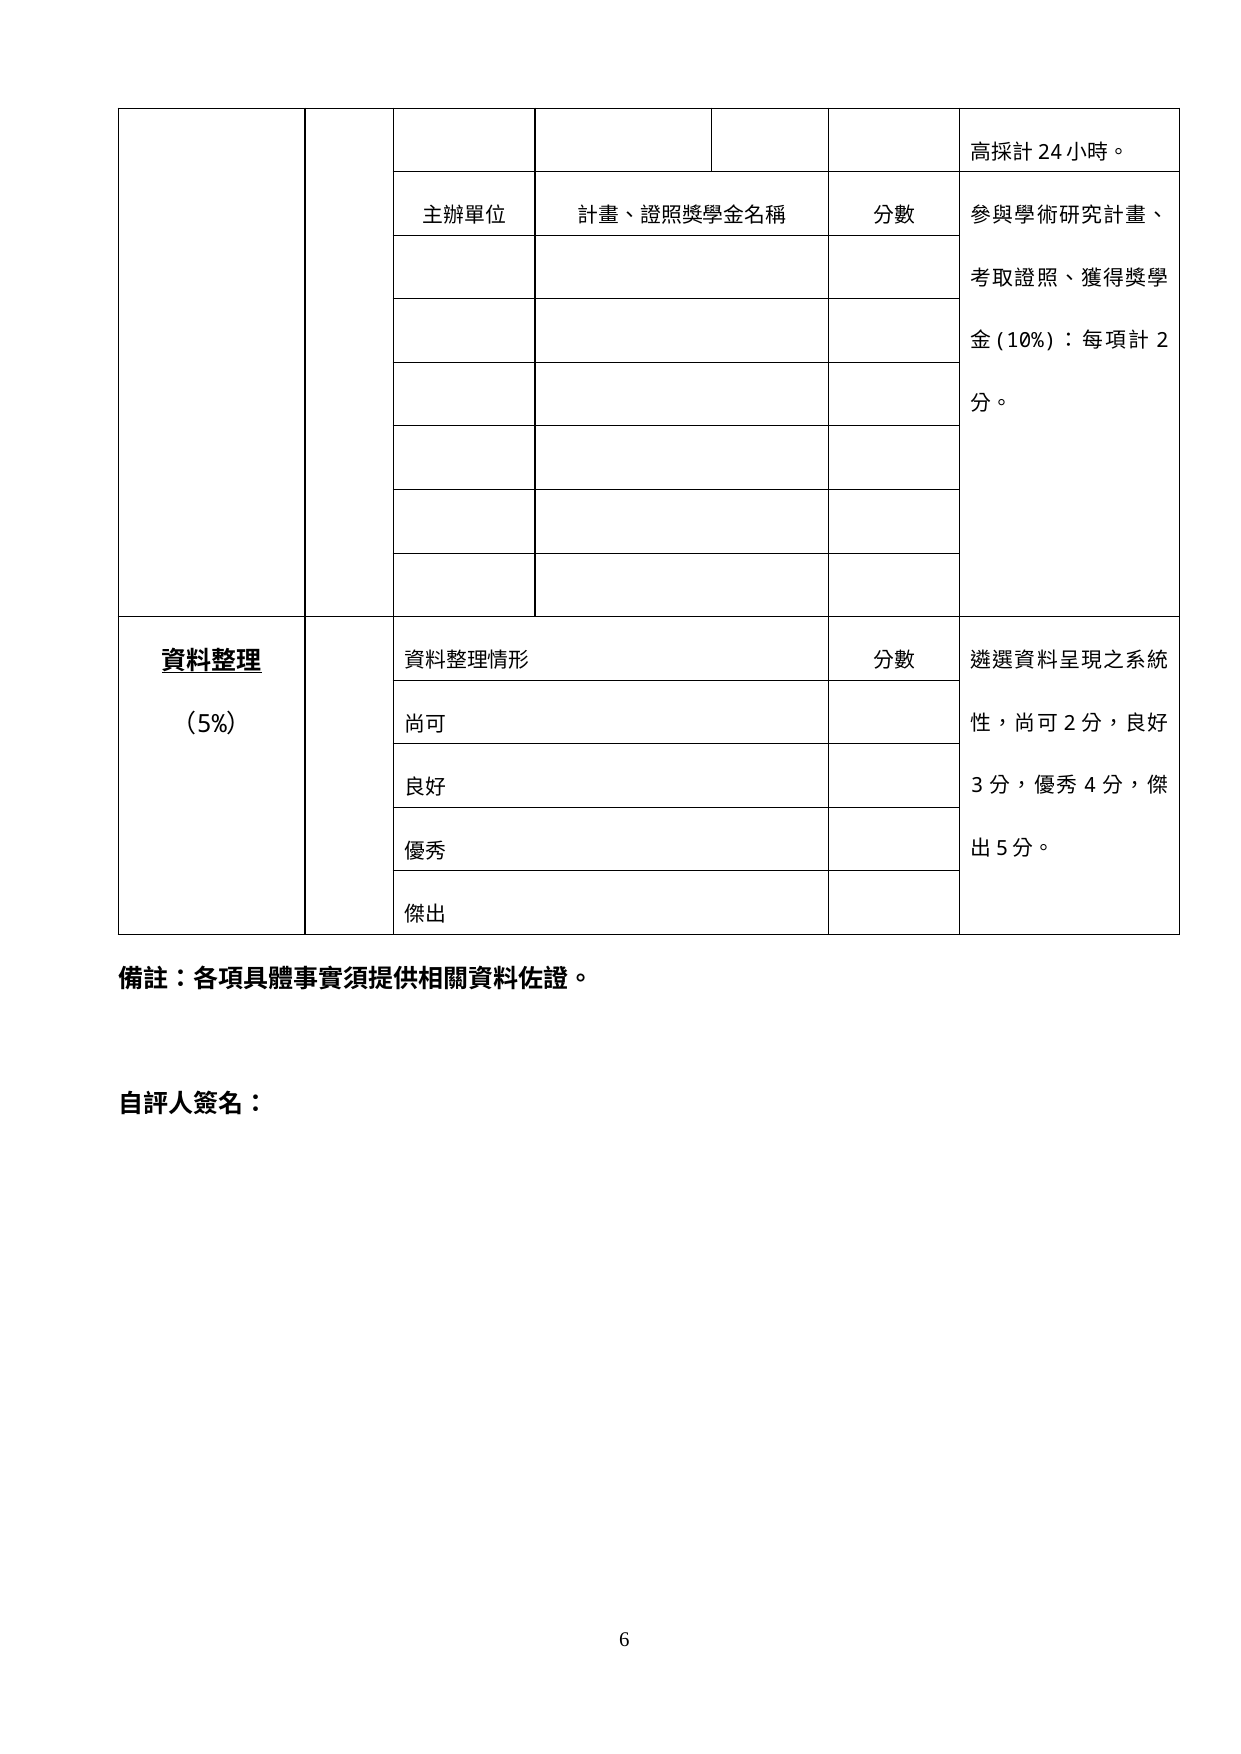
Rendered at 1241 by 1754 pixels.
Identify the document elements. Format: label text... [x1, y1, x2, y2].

table_cell [829, 808, 959, 870]
table_cell 傑出 [394, 871, 828, 934]
table_cell [536, 109, 711, 171]
table_cell [394, 299, 534, 362]
table_cell [306, 617, 393, 934]
text 備註：各項具體事實須提供相關資料佐證。 [118, 935, 1122, 997]
table_cell [394, 236, 534, 298]
table_cell 計畫、證照獎學金名稱 [536, 172, 828, 235]
table_cell 分數 [829, 617, 959, 679]
table_cell 優秀 [394, 808, 828, 870]
table_cell [394, 490, 534, 552]
table_cell [536, 490, 828, 552]
table_cell [536, 299, 828, 362]
table_cell [829, 744, 959, 807]
table_cell [536, 554, 828, 616]
table_cell 參與學術研究計畫、考取證照、獲得獎學金(10%)：每項計2分。 [960, 172, 1179, 616]
table_cell [829, 554, 959, 616]
table_cell [119, 109, 304, 616]
table_cell 分數 [829, 172, 959, 235]
table_cell 遴選資料呈現之系統性，尚可2分，良好3分，優秀4分，傑出5分。 [960, 617, 1179, 934]
table_cell 尚可 [394, 681, 828, 743]
table_cell [536, 363, 828, 425]
table_cell [829, 363, 959, 425]
table_cell [829, 109, 959, 171]
table_cell 資料整理情形 [394, 617, 828, 679]
table_cell [394, 363, 534, 425]
table_cell 高採計24小時。 [960, 109, 1179, 171]
table_cell [712, 109, 828, 171]
table_cell [394, 554, 534, 616]
table_cell [394, 426, 534, 489]
table_cell [536, 236, 828, 298]
table_cell [394, 109, 534, 171]
table_cell [829, 426, 959, 489]
table_cell [829, 299, 959, 362]
text 自評人簽名： [118, 1060, 1122, 1122]
table_cell [829, 490, 959, 552]
table_cell [306, 109, 393, 616]
table_cell 主辦單位 [394, 172, 534, 235]
table_cell [829, 681, 959, 743]
table_cell [536, 426, 828, 489]
table_cell [829, 871, 959, 934]
table_cell 良好 [394, 744, 828, 807]
table_cell [829, 236, 959, 298]
table_cell 資料整理（5%） [119, 617, 304, 934]
